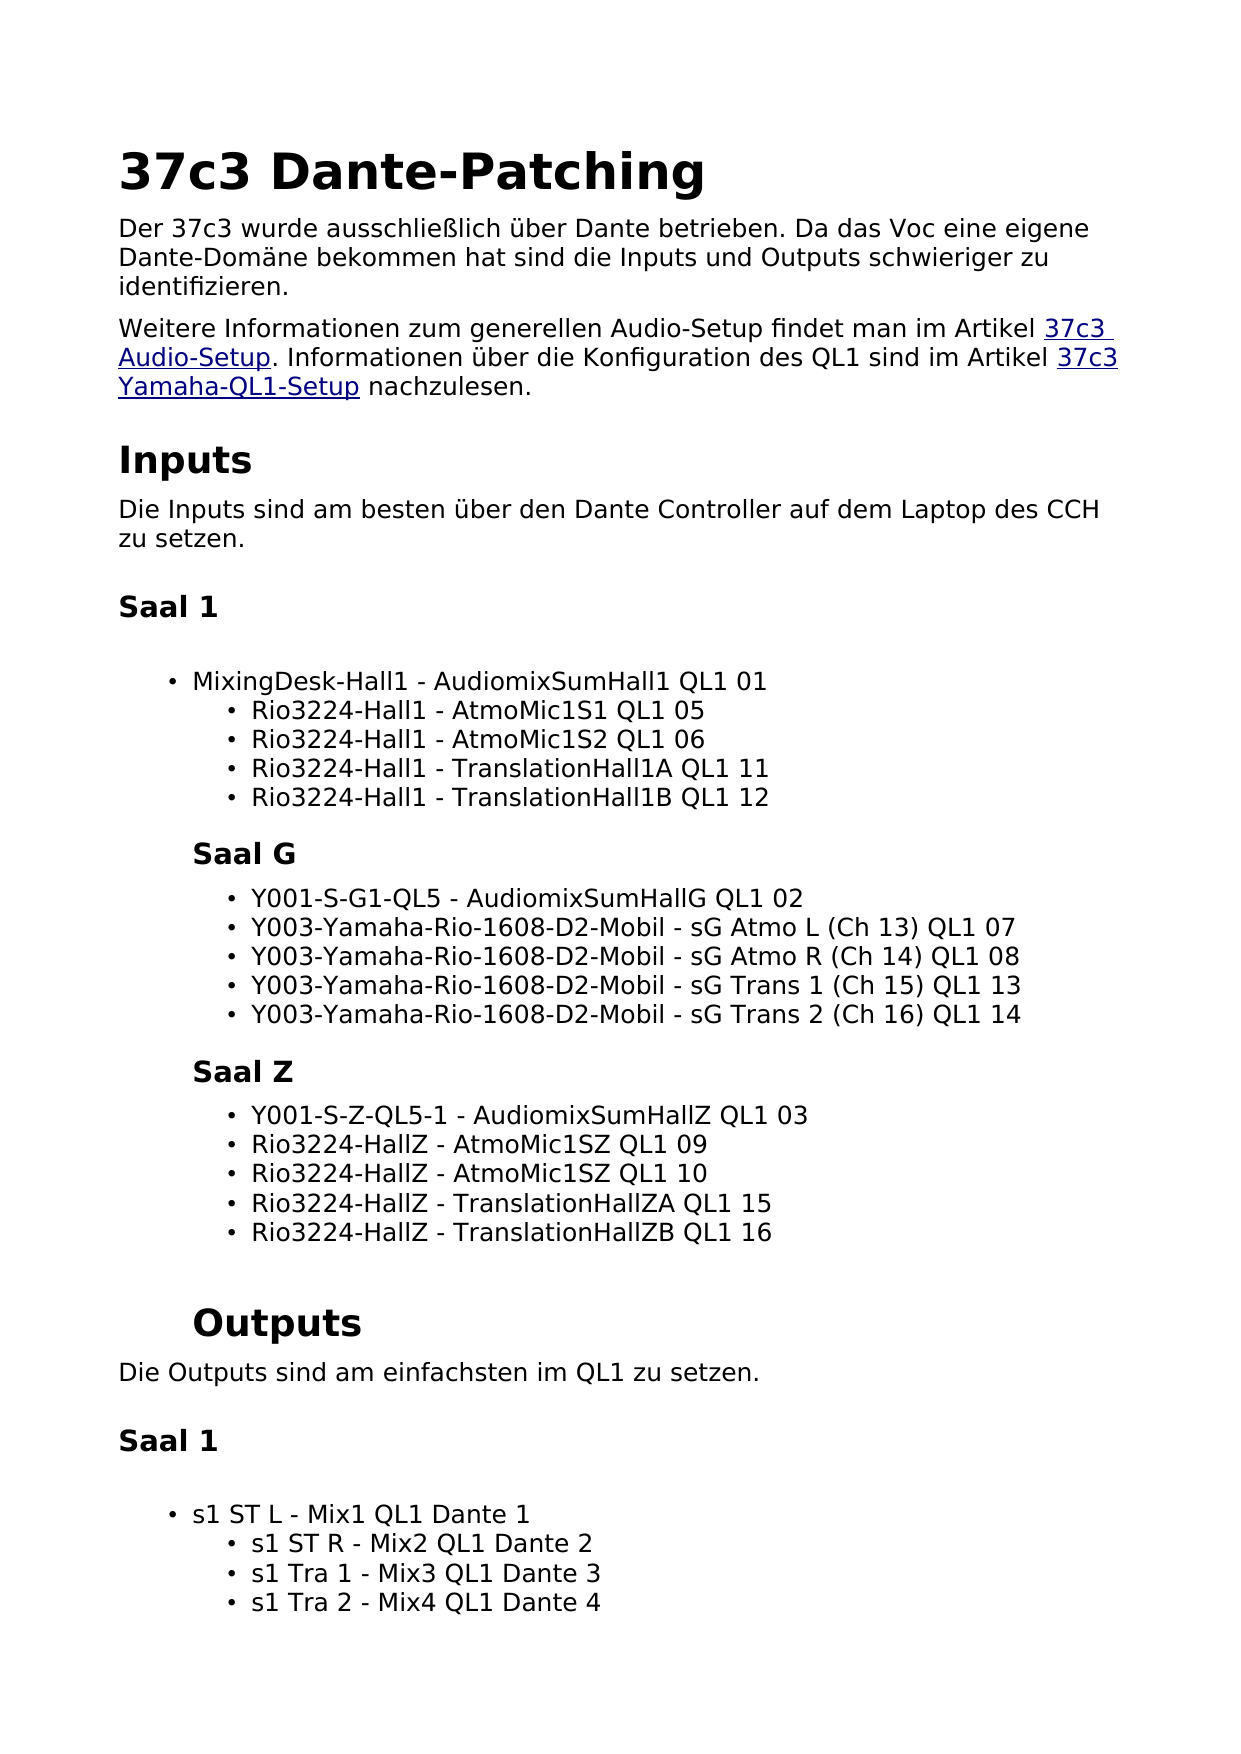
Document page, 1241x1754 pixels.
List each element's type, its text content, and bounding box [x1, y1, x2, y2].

subtitle Inputs [118, 439, 1122, 482]
text Weitere Informationen zum generellen Audio-Setup findet man im Artikel 37c3 Audio-Setup. Informationen über die Konfiguration des QL1 sind im Artikel 37c3 Yamaha-QL1-Setup nachzulesen. [118, 314, 1122, 401]
subtitle Outputs [177, 1302, 1122, 1345]
list s1 Tra 1 - Mix3 QL1 Dante 3 [236, 1559, 1122, 1588]
list Y003-Yamaha-Rio-1608-D2-Mobil - sG Atmo R (Ch 14) QL1 08 [236, 942, 1122, 972]
list Rio3224-Hall1 - TranslationHall1A QL1 11 [236, 754, 1122, 783]
list Y003-Yamaha-Rio-1608-D2-Mobil - sG Trans 2 (Ch 16) QL1 14 [236, 1001, 1122, 1030]
list Y003-Yamaha-Rio-1608-D2-Mobil - sG Atmo L (Ch 13) QL1 07 [236, 913, 1122, 942]
list Y003-Yamaha-Rio-1608-D2-Mobil - sG Trans 1 (Ch 15) QL1 13 [236, 972, 1122, 1001]
subtitle Saal 1 [118, 591, 1122, 625]
subtitle 37c3 Dante-Patching [118, 143, 1122, 201]
list MixingDesk-Hall1 - AudiomixSumHall1 QL1 01 [177, 667, 1122, 696]
list s1 Tra 2 - Mix4 QL1 Dante 4 [236, 1588, 1122, 1617]
subtitle Saal G [177, 838, 1122, 872]
list s1 ST L - Mix1 QL1 Dante 1 [177, 1500, 1122, 1529]
subtitle Saal Z [177, 1055, 1122, 1089]
list s1 ST R - Mix2 QL1 Dante 2 [236, 1529, 1122, 1559]
list Y001-S-G1-QL5 - AudiomixSumHallG QL1 02 [236, 884, 1122, 913]
list Rio3224-HallZ - TranslationHallZB QL1 16 [236, 1218, 1122, 1247]
list Rio3224-Hall1 - AtmoMic1S2 QL1 06 [236, 725, 1122, 754]
list Rio3224-HallZ - TranslationHallZA QL1 15 [236, 1189, 1122, 1218]
list Rio3224-HallZ - AtmoMic1SZ QL1 10 [236, 1160, 1122, 1189]
text Der 37c3 wurde ausschließlich über Dante betrieben. Da das Voc eine eigene Dante-Domäne bekommen hat sind die Inputs und Outputs schwieriger zu identifizieren. [118, 214, 1122, 301]
list Y001-S-Z-QL5-1 - AudiomixSumHallZ QL1 03 [236, 1101, 1122, 1131]
list Rio3224-Hall1 - AtmoMic1S1 QL1 05 [236, 696, 1122, 725]
text Die Outputs sind am einfachsten im QL1 zu setzen. [118, 1358, 1122, 1387]
subtitle Saal 1 [118, 1424, 1122, 1458]
list Rio3224-HallZ - AtmoMic1SZ QL1 09 [236, 1131, 1122, 1160]
text Die Inputs sind am besten über den Dante Controller auf dem Laptop des CCH zu setzen. [118, 495, 1122, 553]
list Rio3224-Hall1 - TranslationHall1B QL1 12 [236, 783, 1122, 813]
